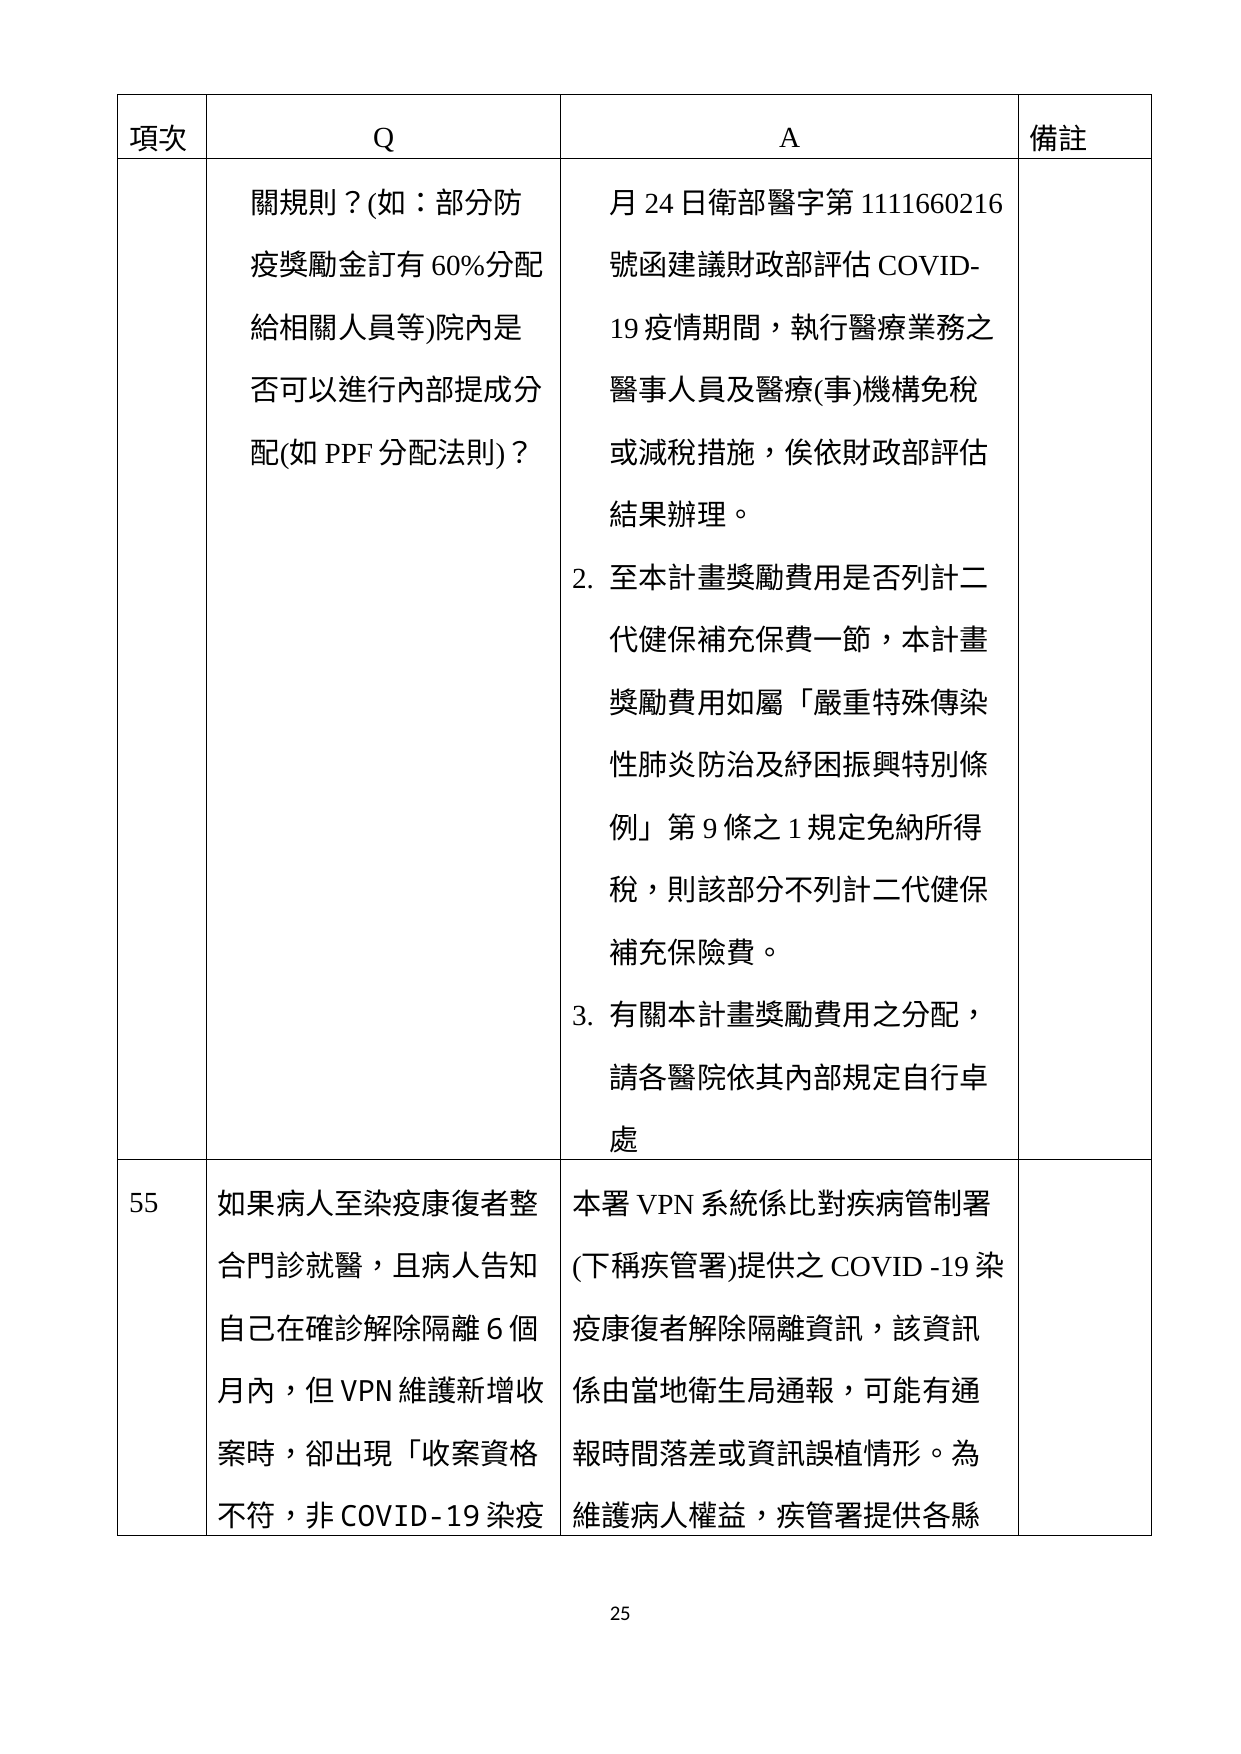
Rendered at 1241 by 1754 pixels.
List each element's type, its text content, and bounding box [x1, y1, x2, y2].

table_header 備註 [1019, 95, 1151, 158]
table_header 項次 [118, 95, 206, 158]
table_cell [1019, 159, 1151, 1159]
table_cell 關於本計畫獎勵費(E5102B~E5112B)撥付係依據為嚴重特殊傳染性肺炎防治及紓困振興特別條例，針對上述獎勵費用 是否依旨揭規定不列計所得稅、二代健保補充保費？ 是否訂有分配法則等相關規則？(如：部分防疫獎勵金訂有60%分配給相關人員等)院內是否可以進行內部提成分配(如PPF分配法則)？ [207, 159, 560, 1159]
table_cell [118, 159, 206, 1159]
table_cell 如果病人至染疫康復者整合門診就醫，且病人告知自己在確診解除隔離6個月內，但VPN維護新增收案時，卻出現「收案資格不符，非COVID-19染疫 [207, 1160, 560, 1535]
table_header A [561, 95, 1018, 158]
table_cell 55 [118, 1160, 206, 1535]
table_cell 月24日衛部醫字第1111660216號函建議財政部評估COVID-19疫情期間，執行醫療業務之醫事人員及醫療(事)機構免稅或減稅措施，俟依財政部評估結果辦理。 至本計畫獎勵費用是否列計二代健保補充保費一節，本計畫獎勵費用如屬「嚴重特殊傳染性肺炎防治及紓困振興特別條例」第9條之1規定免納所得稅，則該部分不列計二代健保補充保險費。 有關本計畫獎勵費用之分配，請各醫院依其內部規定自行卓處 [561, 159, 1018, 1159]
table_cell [1019, 1160, 1151, 1535]
table_header Q [207, 95, 560, 158]
table_cell 本署VPN系統係比對疾病管制署(下稱疾管署)提供之COVID -19染疫康復者解除隔離資訊，該資訊係由當地衛生局通報，可能有通報時間落差或資訊誤植情形。為維護病人權益，疾管署提供各縣 [561, 1160, 1018, 1535]
